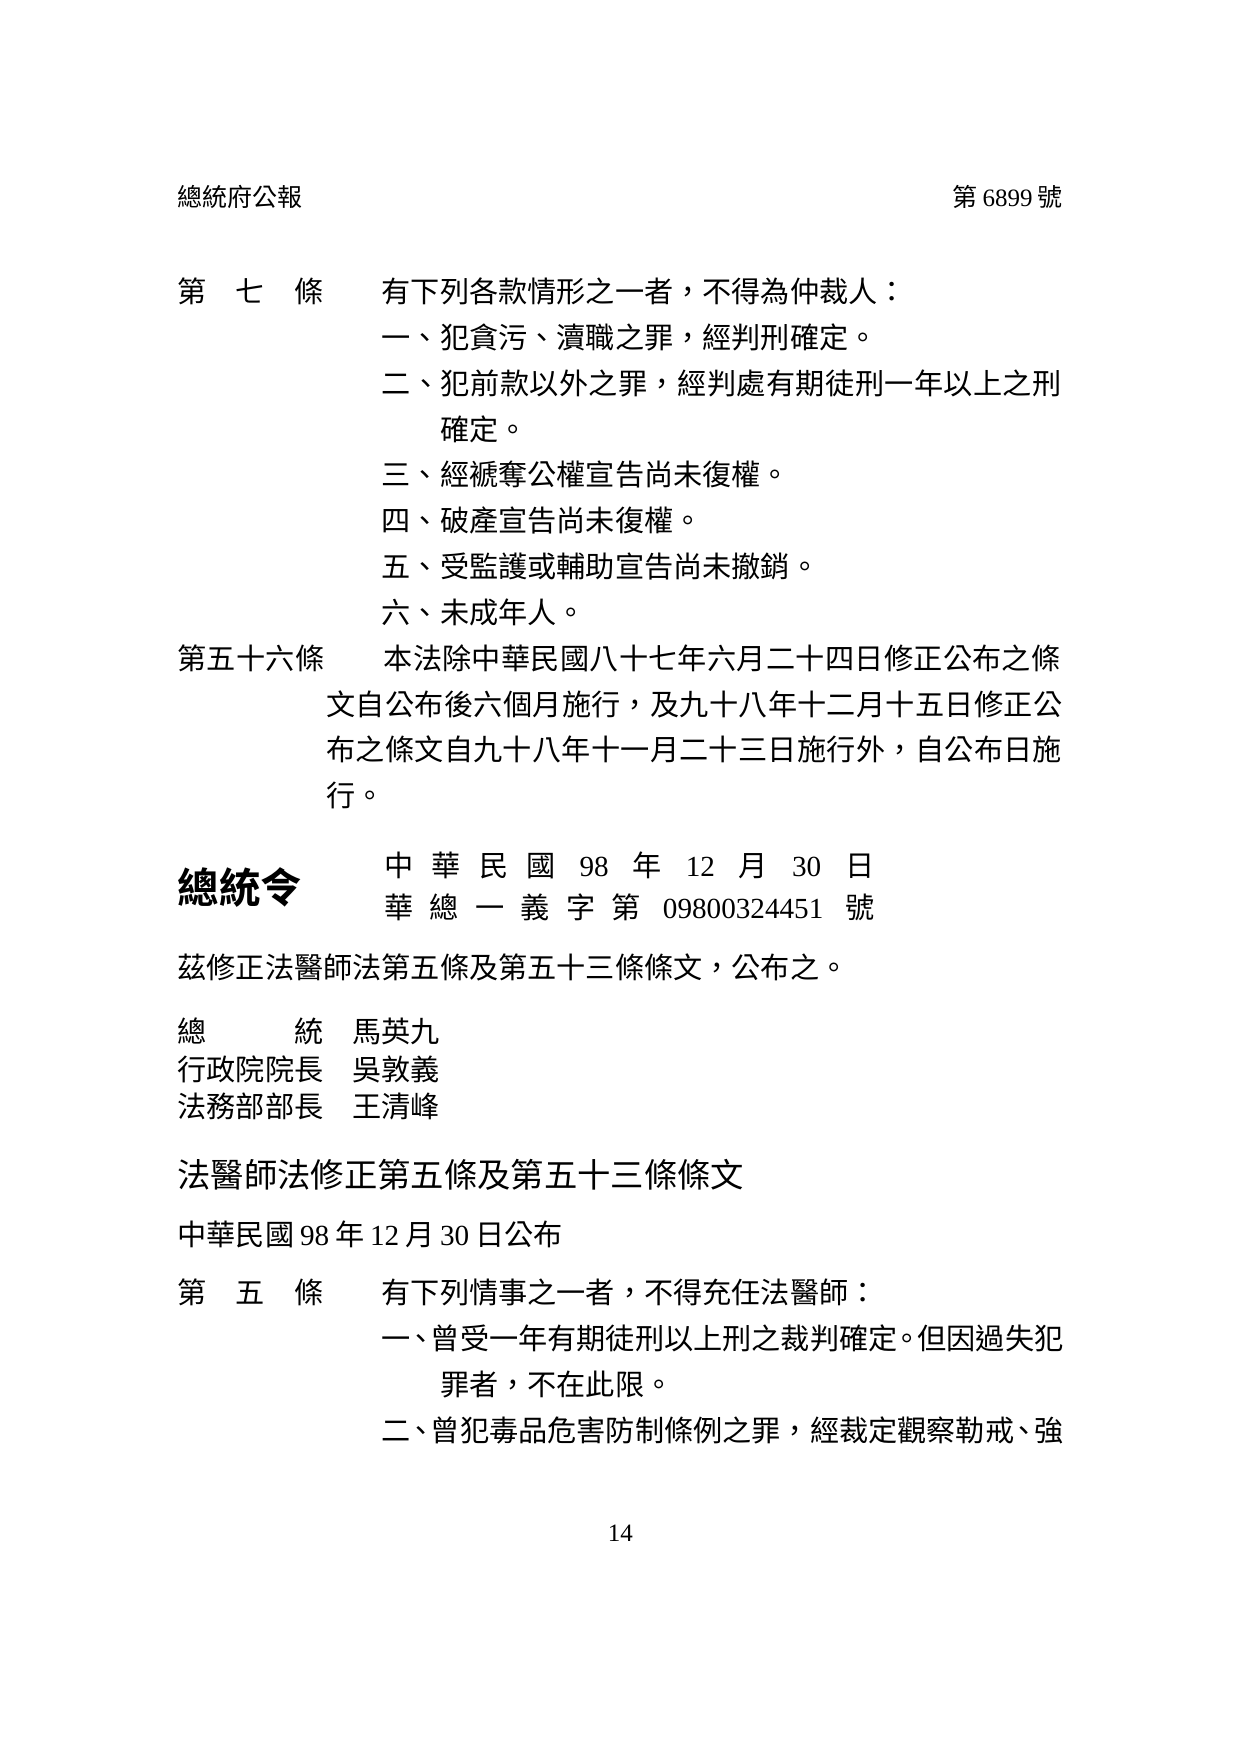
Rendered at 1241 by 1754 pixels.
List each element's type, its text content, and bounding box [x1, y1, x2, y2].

text 六、未成年人。 [381, 587, 1063, 632]
table_header 中華民國98年12月30日 華總一義字第09800324451號 [381, 841, 877, 929]
table_header 總統令 [174, 841, 381, 929]
text 行政院院長 吳敦義 [177, 1050, 1063, 1088]
text 一、曾受一年有期徒刑以上刑之裁判確定。但因過失犯罪者，不在此限。 [381, 1313, 1063, 1404]
text 第 五 條 有下列情事之一者，不得充任法醫師： [177, 1267, 1063, 1313]
text 第五十六條 本法除中華民國八十七年六月二十四日修正公布之條文自公布後六個月施行，及九十八年十二月十五日修正公布之條文自九十八年十一月二十三日施行外，自公布日施行。 [177, 632, 1063, 816]
text 中華民國98年12月30日公布 [177, 1209, 1063, 1254]
text 五、受監護或輔助宣告尚未撤銷。 [381, 541, 1063, 587]
text 法務部部長 王清峰 [177, 1088, 1063, 1125]
text 法醫師法修正第五條及第五十三條條文 [177, 1150, 1063, 1196]
text 四、破產宣告尚未復權。 [381, 495, 1063, 541]
text 二、曾犯毒品危害防制條例之罪，經裁定觀察勒戒、強 [381, 1404, 1063, 1450]
text 一、犯貪污、瀆職之罪，經判刑確定。 [381, 312, 1063, 357]
text 第 七 條 有下列各款情形之一者，不得為仲裁人： [177, 266, 1063, 312]
text 二、犯前款以外之罪，經判處有期徒刑一年以上之刑確定。 [381, 357, 1063, 449]
text 總 統 馬英九 [177, 1013, 1063, 1050]
text 茲修正法醫師法第五條及第五十三條條文，公布之。 [177, 942, 1063, 988]
text 三、經褫奪公權宣告尚未復權。 [381, 449, 1063, 495]
